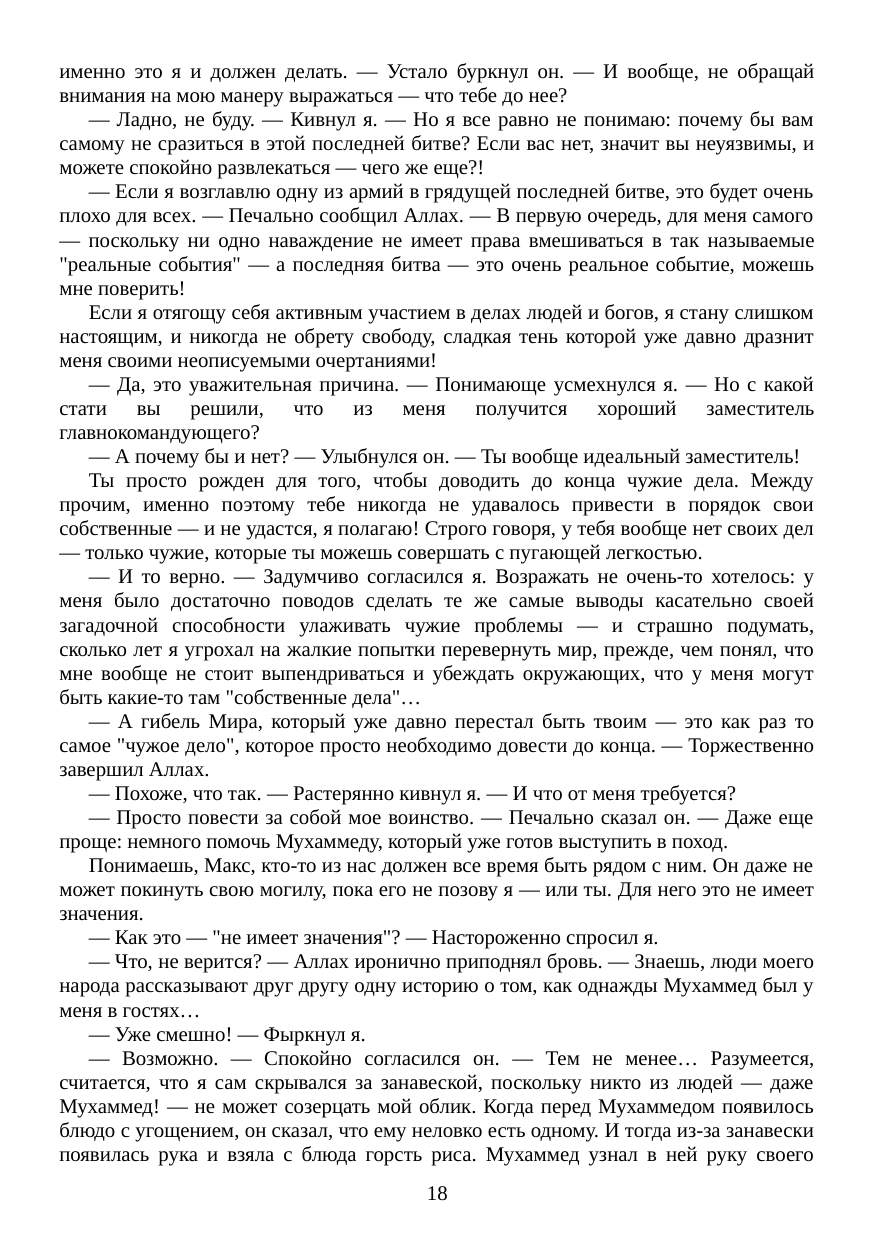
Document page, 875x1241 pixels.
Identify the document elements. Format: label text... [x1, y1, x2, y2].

text — И то верно. — Задумчиво согласился я. Возражать не очень-то хотелось: у меня было достаточно поводов сделать те же самые выводы касательно своей загадочной способности улаживать чужие проблемы — и страшно подумать, сколько лет я угрохал на жалкие попытки перевернуть мир, прежде, чем понял, что мне вообще не стоит выпендриваться и убеждать окружающих, что у меня могут быть какие-то там "собственные дела"… [59, 564, 815, 709]
text — Уже смешно! — Фыркнул я. [59, 1022, 815, 1046]
text — Если я возглавлю одну из армий в грядущей последней битве, это будет очень плохо для всех. — Печально сообщил Аллах. — В первую очередь, для меня самого — поскольку ни одно наваждение не имеет права вмешиваться в так называемые "реальные события" — а последняя битва — это очень реальное событие, можешь мне поверить! [59, 179, 815, 300]
text — Возможно. — Спокойно согласился он. — Тем не менее… Разумеется, считается, что я сам скрывался за занавеской, поскольку никто из людей — даже Мухаммед! — не может созерцать мой облик. Когда перед Мухаммедом появилось блюдо с угощением, он сказал, что ему неловко есть одному. И тогда из-за занавески появилась рука и взяла с блюда горсть риса. Мухаммед узнал в ней руку своего [59, 1046, 815, 1166]
text Если я отягощу себя активным участием в делах людей и богов, я стану слишком настоящим, и никогда не обрету свободу, сладкая тень которой уже давно дразнит меня своими неописуемыми очертаниями! [59, 300, 815, 372]
text — Да, это уважительная причина. — Понимающе усмехнулся я. — Но с какой стати вы решили, что из меня получится хороший заместитель главнокомандующего? [59, 372, 815, 444]
text — Просто повести за собой мое воинство. — Печально сказал он. — Даже еще проще: немного помочь Мухаммеду, который уже готов выступить в поход. [59, 805, 815, 853]
text — Похоже, что так. — Растерянно кивнул я. — И что от меня требуется? [59, 781, 815, 805]
text Понимаешь, Макс, кто-то из нас должен все время быть рядом с ним. Он даже не может покинуть свою могилу, пока его не позову я — или ты. Для него это не имеет значения. [59, 853, 815, 925]
text — А гибель Мира, который уже давно перестал быть твоим — это как раз то самое "чужое дело", которое просто необходимо довести до конца. — Торжественно завершил Аллах. [59, 709, 815, 781]
text — Ладно, не буду. — Кивнул я. — Но я все равно не понимаю: почему бы вам самому не сразиться в этой последней битве? Если вас нет, значит вы неуязвимы, и можете спокойно развлекаться — чего же еще?! [59, 107, 815, 179]
text Ты просто рожден для того, чтобы доводить до конца чужие дела. Между прочим, именно поэтому тебе никогда не удавалось привести в порядок свои собственные — и не удастся, я полагаю! Строго говоря, у тебя вообще нет своих дел — только чужие, которые ты можешь совершать с пугающей легкостью. [59, 468, 815, 564]
text — Как это — "не имеет значения"? — Настороженно спросил я. [59, 925, 815, 949]
text именно это я и должен делать. — Устало буркнул он. — И вообще, не обращай внимания на мою манеру выражаться — что тебе до нее? [59, 59, 815, 107]
text — Что, не верится? — Аллах иронично приподнял бровь. — Знаешь, люди моего народа рассказывают друг другу одну историю о том, как однажды Мухаммед был у меня в гостях… [59, 949, 815, 1022]
text — А почему бы и нет? — Улыбнулся он. — Ты вообще идеальный заместитель! [59, 444, 815, 468]
